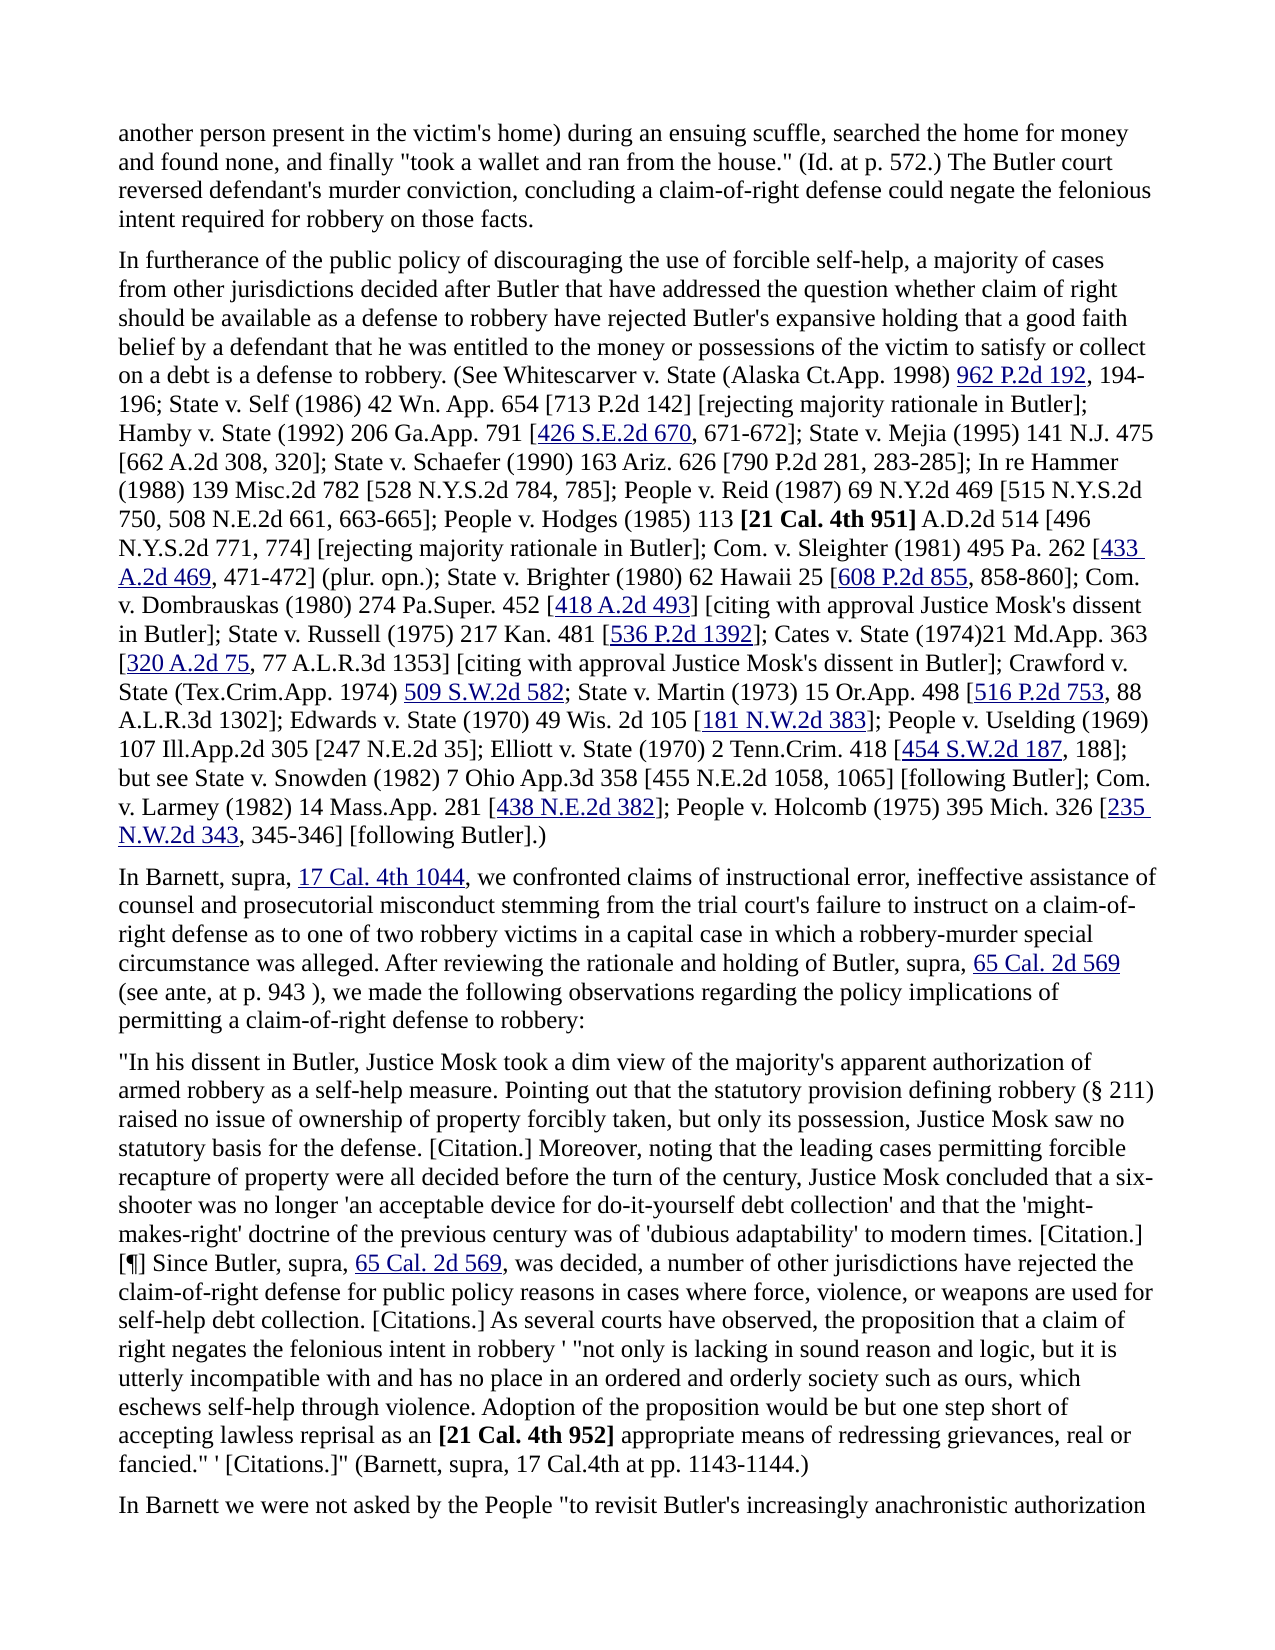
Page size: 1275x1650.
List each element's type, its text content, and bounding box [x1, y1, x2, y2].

text In Barnett we were not asked by the People "to revisit Butler's increasingly anachronistic authorization [118, 1491, 1157, 1519]
text In furtherance of the public policy of discouraging the use of forcible self-help, a majority of cases from other jurisdictions decided after Butler that have addressed the question whether claim of right should be available as a defense to robbery have rejected Butler's expansive holding that a good faith belief by a defendant that he was entitled to the money or possessions of the victim to satisfy or collect on a debt is a defense to robbery. (See Whitescarver v. State (Alaska Ct.App. 1998) 962 P.2d 192, 194-196; State v. Self (1986) 42 Wn. App. 654 [713 P.2d 142] [rejecting majority rationale in Butler]; Hamby v. State (1992) 206 Ga.App. 791 [426 S.E.2d 670, 671-672]; State v. Mejia (1995) 141 N.J. 475 [662 A.2d 308, 320]; State v. Schaefer (1990) 163 Ariz. 626 [790 P.2d 281, 283-285]; In re Hammer (1988) 139 Misc.2d 782 [528 N.Y.S.2d 784, 785]; People v. Reid (1987) 69 N.Y.2d 469 [515 N.Y.S.2d 750, 508 N.E.2d 661, 663-665]; People v. Hodges (1985) 113 [21 Cal. 4th 951] A.D.2d 514 [496 N.Y.S.2d 771, 774] [rejecting majority rationale in Butler]; Com. v. Sleighter (1981) 495 Pa. 262 [433 A.2d 469, 471-472] (plur. opn.); State v. Brighter (1980) 62 Hawaii 25 [608 P.2d 855, 858-860]; Com. v. Dombrauskas (1980) 274 Pa.Super. 452 [418 A.2d 493] [citing with approval Justice Mosk's dissent in Butler]; State v. Russell (1975) 217 Kan. 481 [536 P.2d 1392]; Cates v. State (1974)21 Md.App. 363 [320 A.2d 75, 77 A.L.R.3d 1353] [citing with approval Justice Mosk's dissent in Butler]; Crawford v. State (Tex.Crim.App. 1974) 509 S.W.2d 582; State v. Martin (1973) 15 Or.App. 498 [516 P.2d 753, 88 A.L.R.3d 1302]; Edwards v. State (1970) 49 Wis. 2d 105 [181 N.W.2d 383]; People v. Uselding (1969) 107 Ill.App.2d 305 [247 N.E.2d 35]; Elliott v. State (1970) 2 Tenn.Crim. 418 [454 S.W.2d 187, 188]; but see State v. Snowden (1982) 7 Ohio App.3d 358 [455 N.E.2d 1058, 1065] [following Butler]; Com. v. Larmey (1982) 14 Mass.App. 281 [438 N.E.2d 382]; People v. Holcomb (1975) 395 Mich. 326 [235 N.W.2d 343, 345-346] [following Butler].) [118, 246, 1157, 849]
text another person present in the victim's home) during an ensuing scuffle, searched the home for money and found none, and finally "took a wallet and ran from the house." (Id. at p. 572.) The Butler court reversed defendant's murder conviction, concluding a claim-of-right defense could negate the felonious intent required for robbery on those facts. [118, 118, 1157, 233]
text In Barnett, supra, 17 Cal. 4th 1044, we confronted claims of instructional error, ineffective assistance of counsel and prosecutorial misconduct stemming from the trial court's failure to instruct on a claim-of-right defense as to one of two robbery victims in a capital case in which a robbery-murder special circumstance was alleged. After reviewing the rationale and holding of Butler, supra, 65 Cal. 2d 569 (see ante, at p. 943 ), we made the following observations regarding the policy implications of permitting a claim-of-right defense to robbery: [118, 862, 1157, 1034]
text "In his dissent in Butler, Justice Mosk took a dim view of the majority's apparent authorization of armed robbery as a self-help measure. Pointing out that the statutory provision defining robbery (§ 211) raised no issue of ownership of property forcibly taken, but only its possession, Justice Mosk saw no statutory basis for the defense. [Citation.] Moreover, noting that the leading cases permitting forcible recapture of property were all decided before the turn of the century, Justice Mosk concluded that a six-shooter was no longer 'an acceptable device for do-it-yourself debt collection' and that the 'might-makes-right' doctrine of the previous century was of 'dubious adaptability' to modern times. [Citation.] [¶] Since Butler, supra, 65 Cal. 2d 569, was decided, a number of other jurisdictions have rejected the claim-of-right defense for public policy reasons in cases where force, violence, or weapons are used for self-help debt collection. [Citations.] As several courts have observed, the proposition that a claim of right negates the felonious intent in robbery ' "not only is lacking in sound reason and logic, but it is utterly incompatible with and has no place in an ordered and orderly society such as ours, which eschews self-help through violence. Adoption of the proposition would be but one step short of accepting lawless reprisal as an [21 Cal. 4th 952] appropriate means of redressing grievances, real or fancied." ' [Citations.]" (Barnett, supra, 17 Cal.4th at pp. 1143-1144.) [118, 1047, 1157, 1478]
